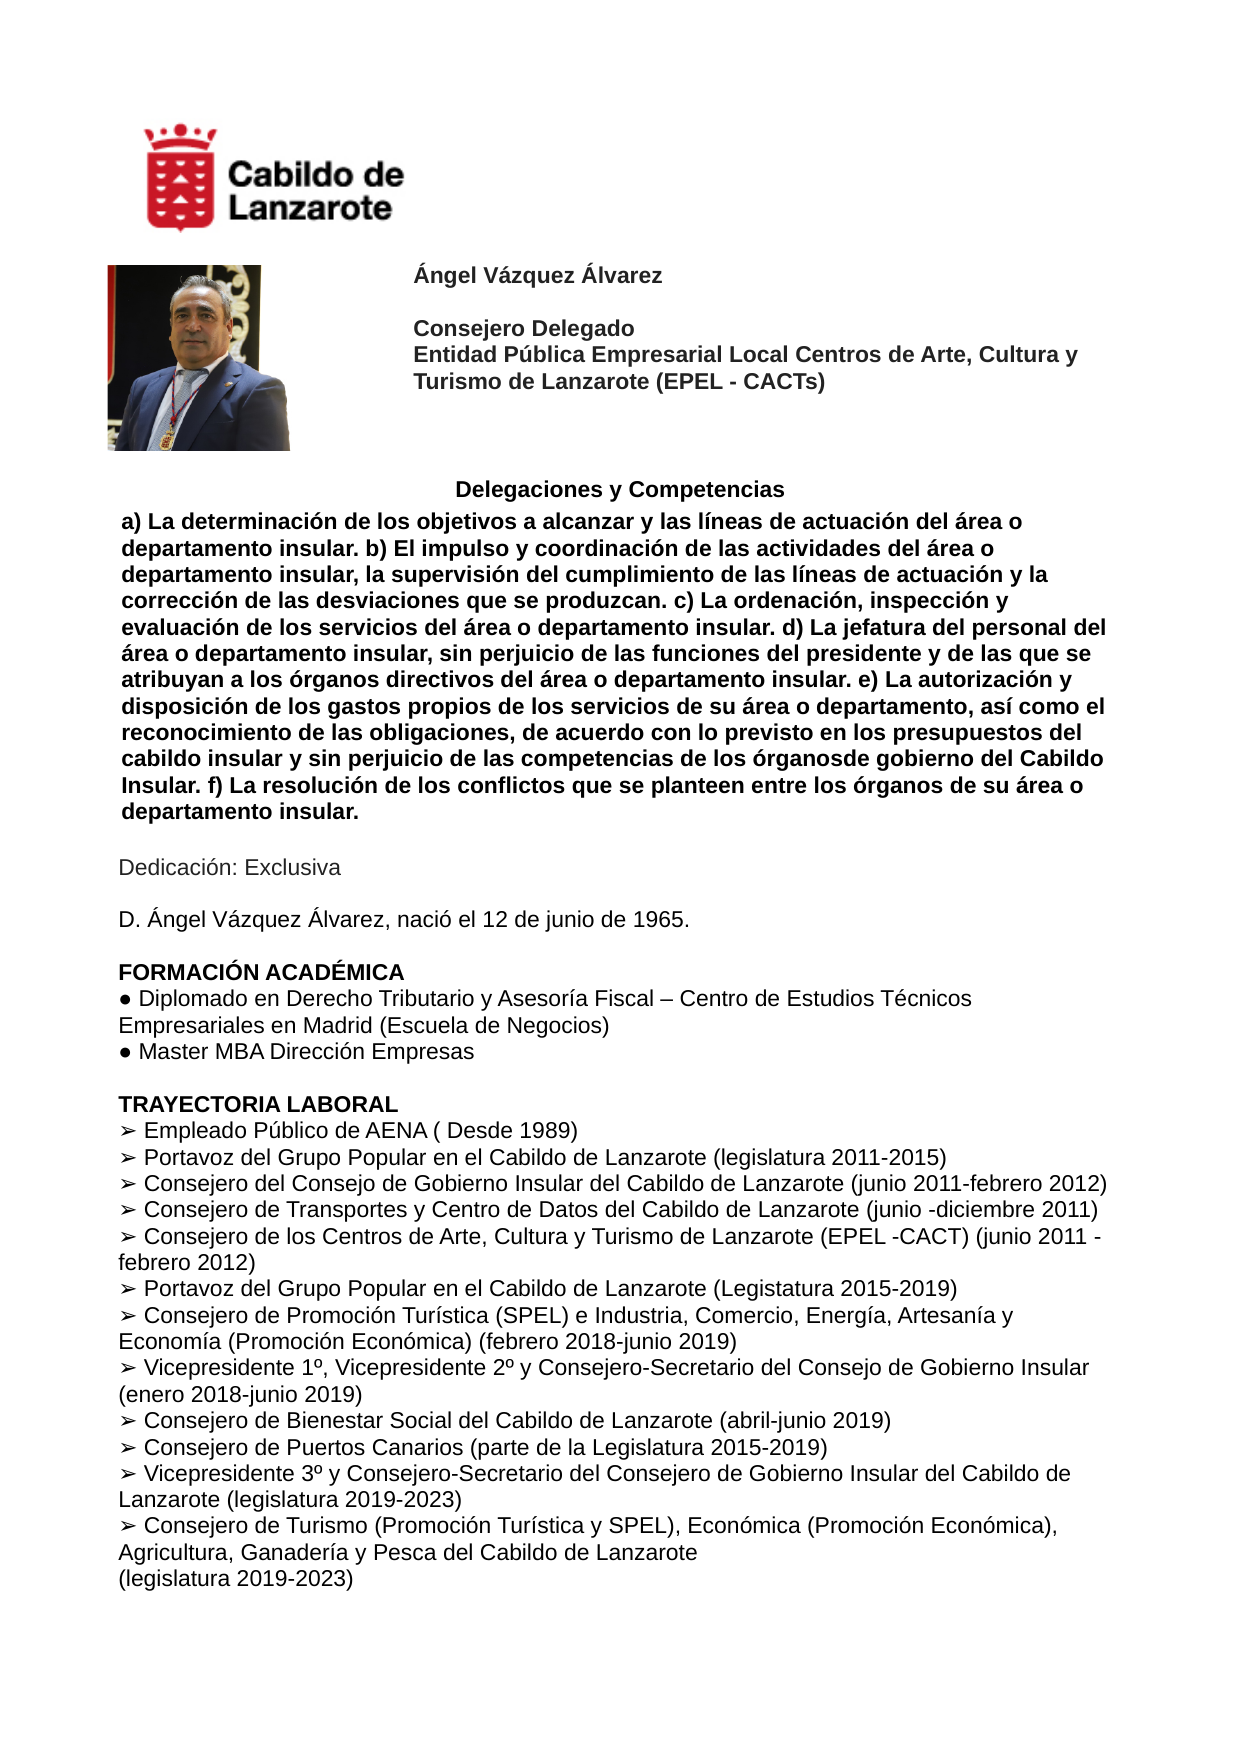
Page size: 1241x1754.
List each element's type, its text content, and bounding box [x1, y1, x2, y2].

picture [118, 118, 468, 233]
text D. Ángel Vázquez Álvarez, nació el 12 de junio de 1965. FORMACIÓN ACADÉMICA ● Diplomado en Derecho Tributario y Asesoría Fiscal – Centro de Estudios Técnicos Empresariales en Madrid (Escuela de Negocios) ● Master MBA Dirección Empresas TRAYECTORIA LABORAL ➢ Empleado Público de AENA ( Desde 1989) ➢ Portavoz del Grupo Popular en el Cabildo de Lanzarote (legislatura 2011-2015) ➢ Consejero del Consejo de Gobierno Insular del Cabildo de Lanzarote (junio 2011-febrero 2012) ➢ Consejero de Transportes y Centro de Datos del Cabildo de Lanzarote (junio -diciembre 2011) ➢ Consejero de los Centros de Arte, Cultura y Turismo de Lanzarote (EPEL -CACT) (junio 2011 -febrero 2012) ➢ Portavoz del Grupo Popular en el Cabildo de Lanzarote (Legistatura 2015-2019) ➢ Consejero de Promoción Turística (SPEL) e Industria, Comercio, Energía, Artesanía y Economía (Promoción Económica) (febrero 2018-junio 2019) ➢ Vicepresidente 1º, Vicepresidente 2º y Consejero-Secretario del Consejo de Gobierno Insular (enero 2018-junio 2019) ➢ Consejero de Bienestar Social del Cabildo de Lanzarote (abril-junio 2019) ➢ Consejero de Puertos Canarios (parte de la Legislatura 2015-2019) ➢ Vicepresidente 3º y Consejero-Secretario del Consejero de Gobierno Insular del Cabildo de Lanzarote (legislatura 2019-2023) ➢ Consejero de Turismo (Promoción Turística y SPEL), Económica (Promoción Económica), Agricultura, Ganadería y Pesca del Cabildo de Lanzarote (legislatura 2019-2023) [118, 906, 1122, 1592]
table_header Delegaciones y Competencias [118, 473, 1122, 505]
table_cell a) La determinación de los objetivos a alcanzar y las líneas de actuación del área o departamento insular. b) El impulso y coordinación de las actividades del área o departamento insular, la supervisión del cumplimiento de las líneas de actuación y la corrección de las desviaciones que se produzcan. c) La ordenación, inspección y evaluación de los servicios del área o departamento insular. d) La jefatura del personal del área o departamento insular, sin perjuicio de las funciones del presidente y de las que se atribuyan a los órganos directivos del área o departamento insular. e) La autorización y disposición de los gastos propios de los servicios de su área o departamento, así como el reconocimiento de las obligaciones, de acuerdo con lo previsto en los presupuestos del cabildo insular y sin perjuicio de las competencias de los órganosde gobierno del Cabildo Insular. f) La resolución de los conflictos que se planteen entre los órganos de su área o departamento insular. [118, 505, 1122, 827]
picture [107, 265, 293, 451]
text Ángel Vázquez Álvarez [118, 262, 1122, 288]
text Consejero Delegado Entidad Pública Empresarial Local Centros de Arte, Cultura y Turismo de Lanzarote (EPEL - CACTs) [293, 315, 1122, 394]
text Dedicación: Exclusiva [118, 854, 1122, 880]
